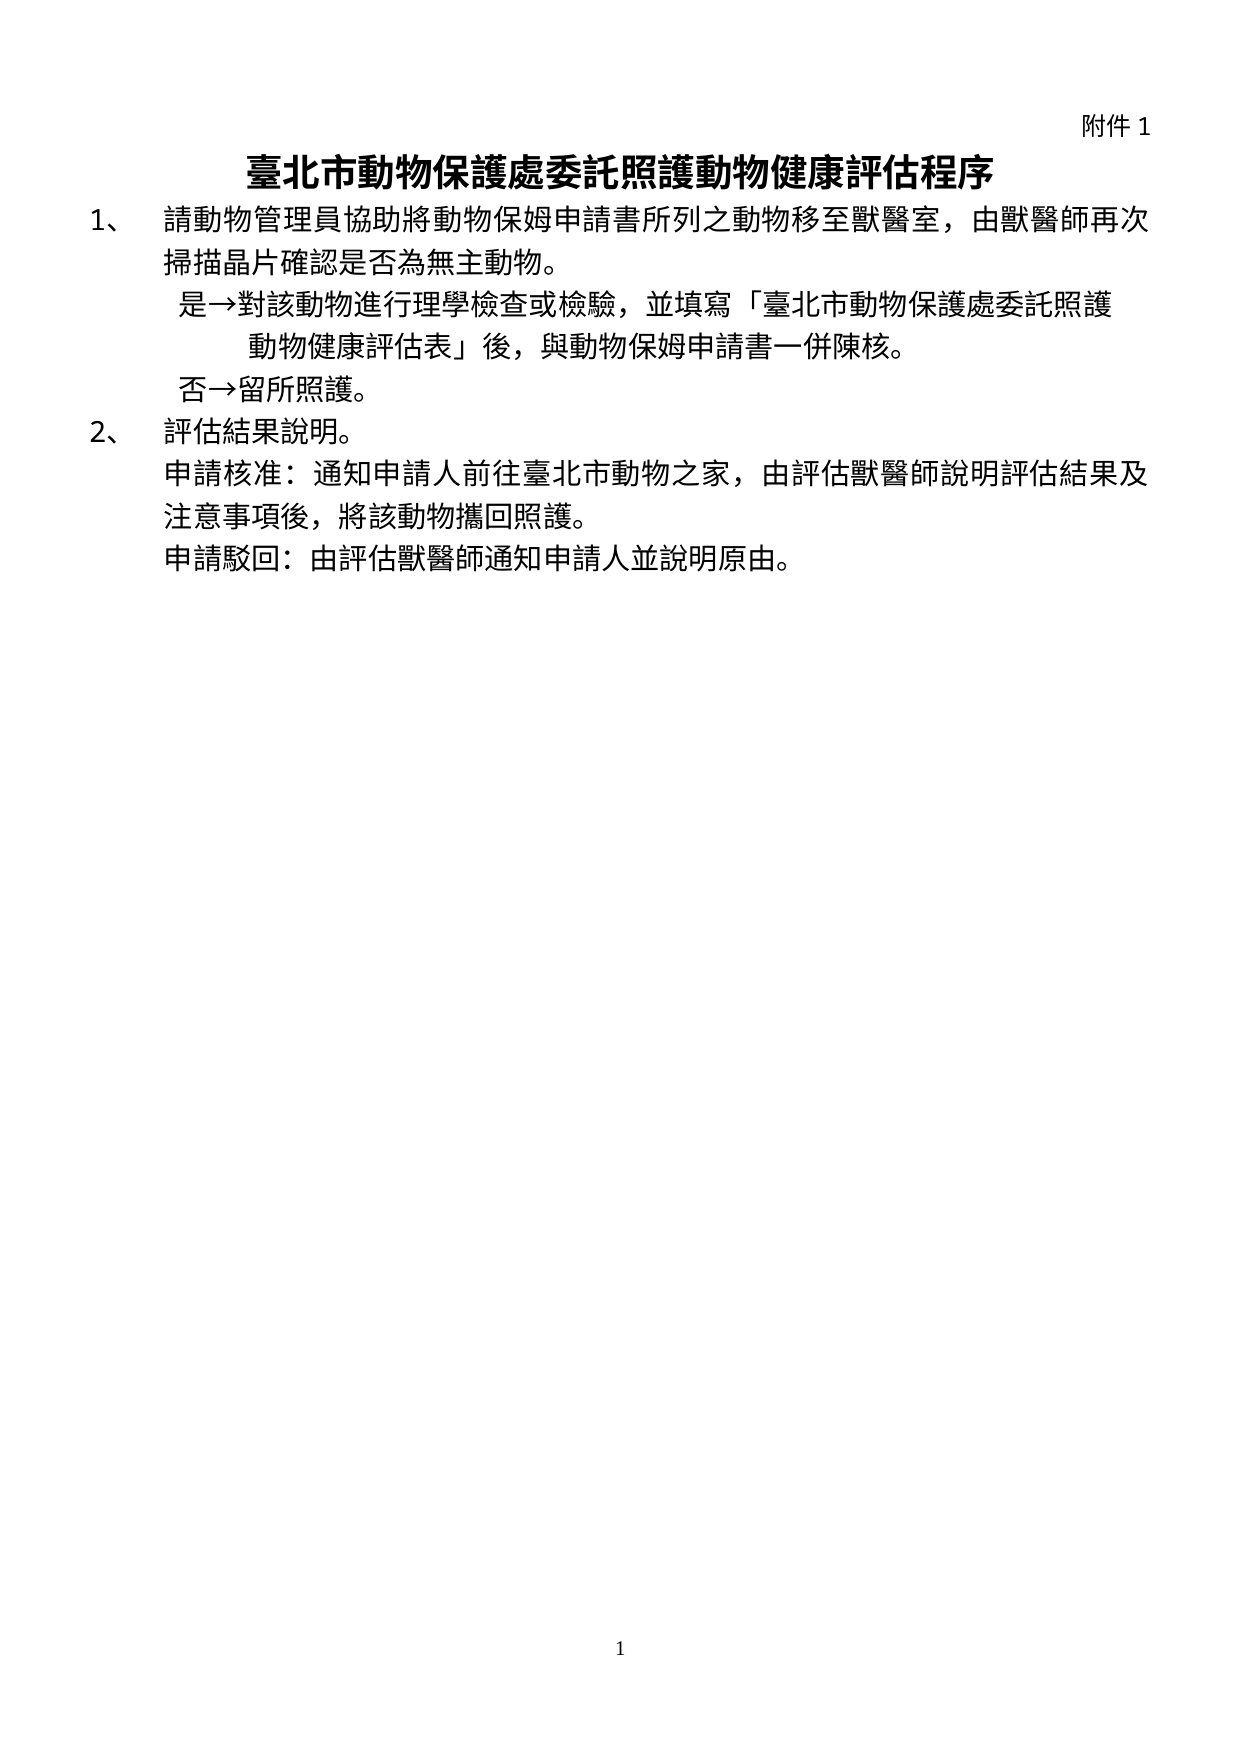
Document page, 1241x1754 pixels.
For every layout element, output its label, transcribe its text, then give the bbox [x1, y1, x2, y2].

list 請動物管理員協助將動物保姆申請書所列之動物移至獸醫室，由獸醫師再次掃描晶片確認是否為無主動物。 [89, 197, 1152, 282]
text 附件1 [89, 106, 1152, 143]
text 是→對該動物進行理學檢查或檢驗，並填寫「臺北市動物保護處委託照護 [126, 282, 1152, 324]
text 臺北市動物保護處委託照護動物健康評估程序 [89, 143, 1152, 197]
text 申請駁回：由評估獸醫師通知申請人並說明原由。 [164, 535, 1152, 578]
list 評估結果說明。 [89, 408, 1152, 451]
text 動物健康評估表」後，與動物保姆申請書一併陳核。 [126, 324, 1152, 366]
text 否→留所照護。 [126, 366, 1152, 408]
text 申請核准：通知申請人前往臺北市動物之家，由評估獸醫師說明評估結果及注意事項後，將該動物攜回照護。 [164, 451, 1152, 535]
